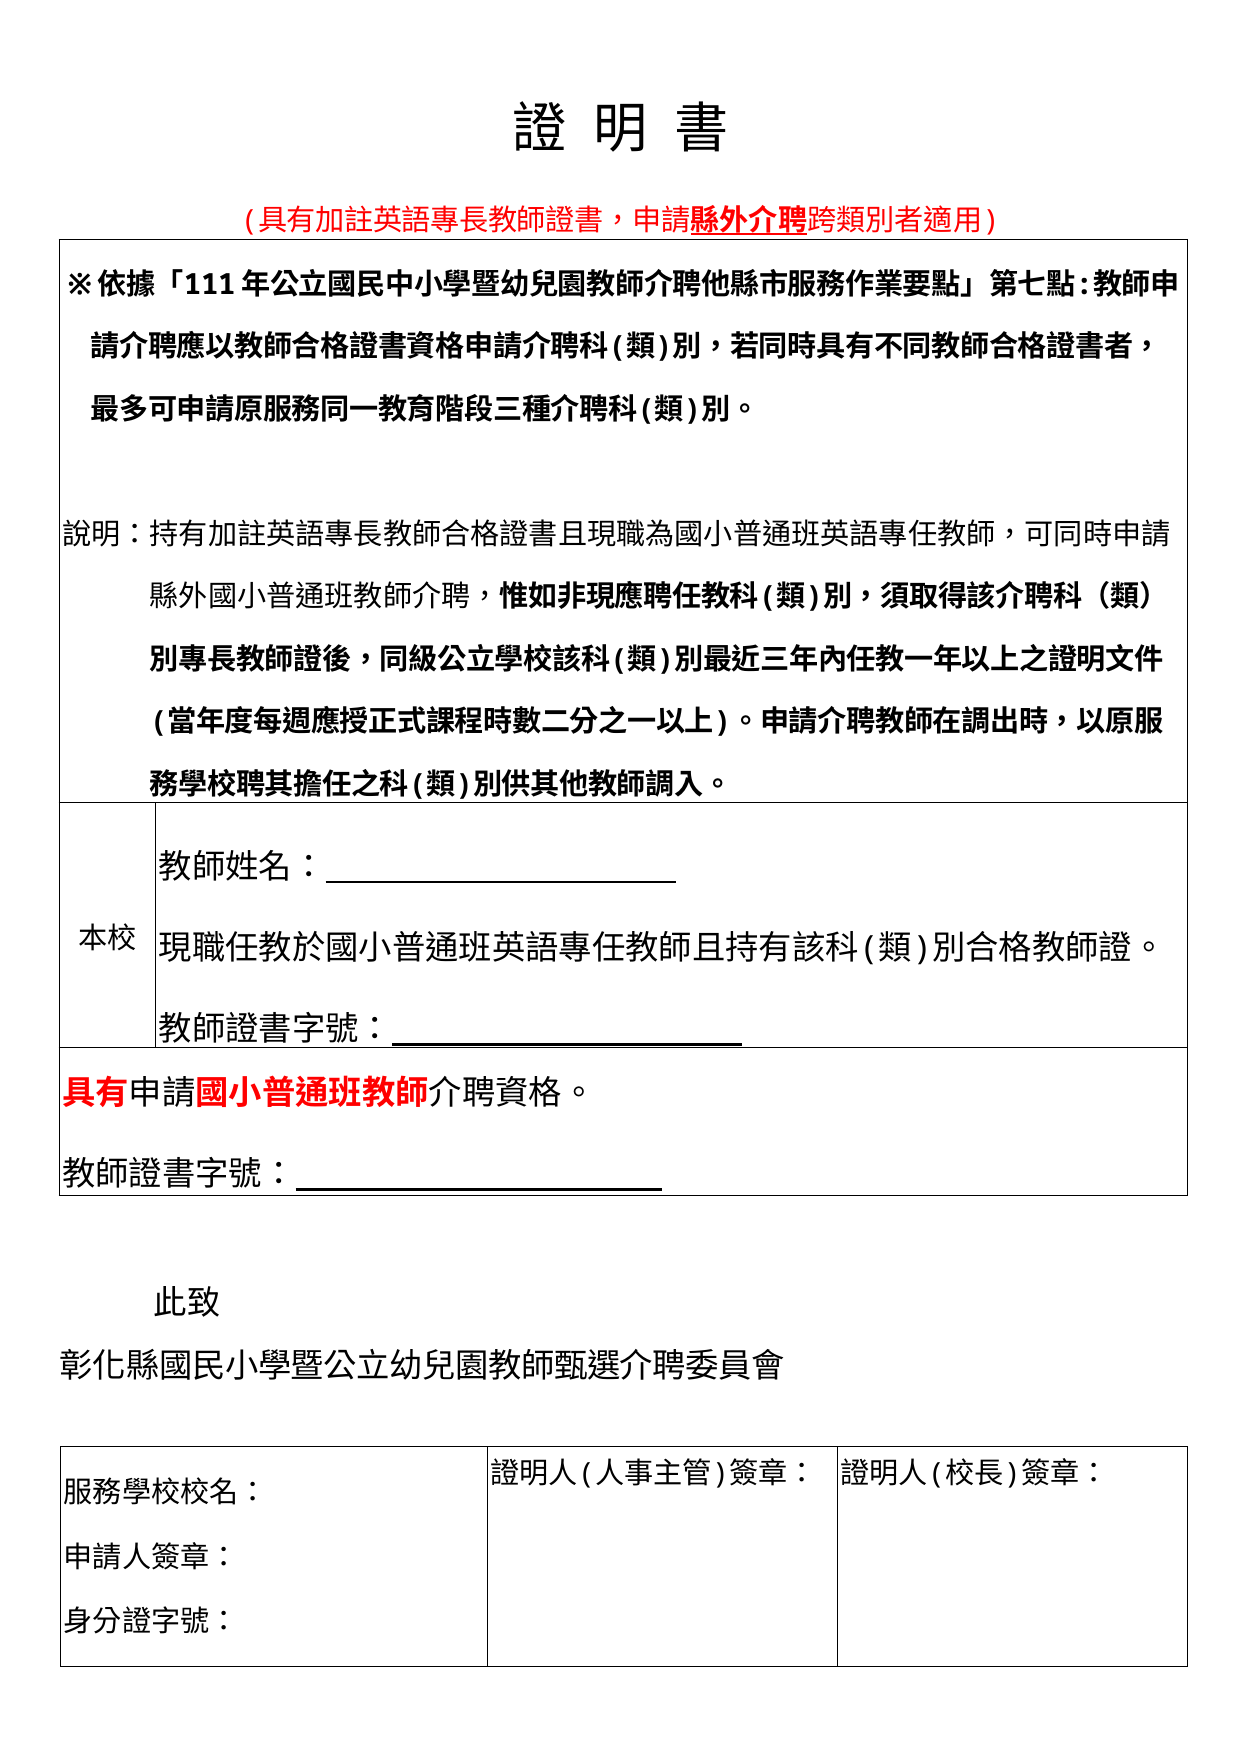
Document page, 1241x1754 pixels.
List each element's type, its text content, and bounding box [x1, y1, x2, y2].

table_cell 本校 [60, 803, 155, 1047]
table_header ※依據「111年公立國民中小學暨幼兒園教師介聘他縣市服務作業要點」第七點:教師申請介聘應以教師合格證書資格申請介聘科(類)別，若同時具有不同教師合格證書者，最多可申請原服務同一教育階段三種介聘科(類)別。 說明：持有加註英語專長教師合格證書且現職為國小普通班英語專任教師，可同時申請縣外國小普通班教師介聘，惟如非現應聘任教科(類)別，須取得該介聘科（類）別專長教師證後，同級公立學校該科(類)別最近三年內任教一年以上之證明文件(當年度每週應授正式課程時數二分之一以上)。申請介聘教師在調出時，以原服務學校聘其擔任之科(類)別供其他教師調入。 [60, 240, 1187, 802]
text 彰化縣國民小學暨公立幼兒園教師甄選介聘委員會 [59, 1321, 1181, 1384]
table_cell 教師姓名： 現職任教於國小普通班英語專任教師且持有該科(類)別合格教師證。 教師證書字號： [156, 803, 1187, 1047]
text 證 明 書 [59, 51, 1181, 176]
table_header 證明人(校長)簽章： [838, 1447, 1187, 1666]
table_header 服務學校校名： 申請人簽章： 身分證字號： [61, 1447, 487, 1666]
text (具有加註英語專長教師證書，申請縣外介聘跨類別者適用) [59, 176, 1181, 239]
text 此致 [87, 1259, 1181, 1321]
table_header 證明人(人事主管)簽章： [488, 1447, 837, 1666]
table_cell 具有申請國小普通班教師介聘資格。 教師證書字號： [60, 1048, 1187, 1195]
